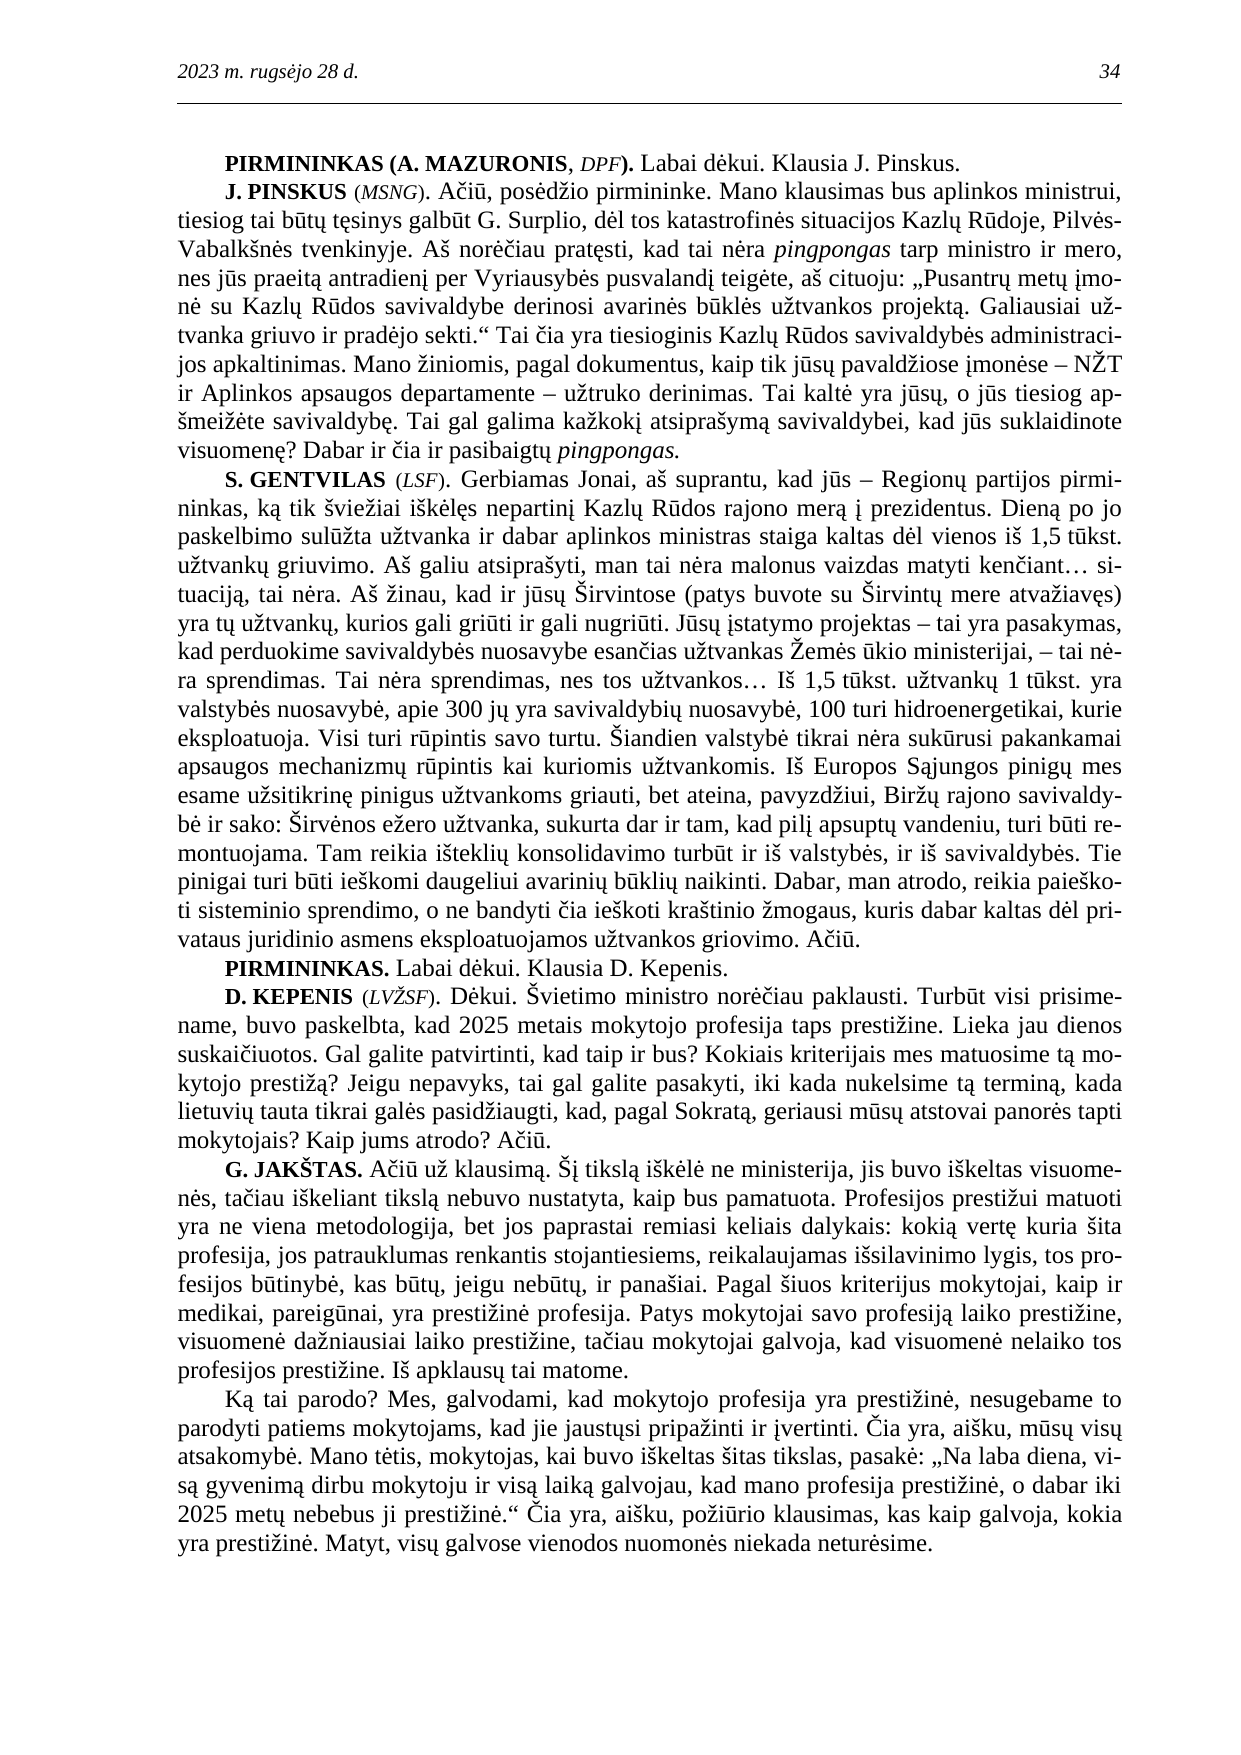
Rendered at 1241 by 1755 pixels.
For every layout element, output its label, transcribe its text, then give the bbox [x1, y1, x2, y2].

text D. KEPENIS (LVŽSF). Dė­kui. Švie­ti­mo mi­nist­ro no­rė­čiau pa­klaus­ti. Tur­būt vi­si pri­si­me­na­me, bu­vo pa­skelb­ta, kad 2025 me­tais mo­ky­to­jo pro­fe­si­ja taps pres­ti­ži­ne. Lie­ka jau die­nos su­skai­čiuo­tos. Gal ga­li­te pa­tvir­tin­ti, kad taip ir bus? Ko­kiais kri­te­ri­jais mes ma­tuo­si­me tą mo­ky­to­jo pres­ti­žą? Jei­gu ne­pa­vyks, tai gal ga­li­te pa­sa­ky­ti, iki ka­da nu­kel­si­me tą ter­mi­ną, ka­da lie­tu­vių tau­ta tik­rai ga­lės pa­si­džiaug­ti, kad, pa­gal Sok­ra­tą, ge­riau­si mū­sų at­sto­vai pa­no­rės tap­ti mo­ky­to­jais? Kaip jums at­ro­do? Ačiū. [177, 981, 1122, 1154]
text PIRMININKAS (A. MAZURONIS, DPF). La­bai dė­kui. Klau­sia J. Pins­kus. [177, 148, 1122, 176]
text G. JAKŠTAS. Ačiū už klau­si­mą. Šį tiks­lą iš­kė­lė ne mi­nis­te­ri­ja, jis bu­vo iš­kel­tas vi­suo­me­nės, ta­čiau iš­ke­liant tiks­lą ne­bu­vo nu­sta­ty­ta, kaip bus pa­ma­tuo­ta. Pro­fe­si­jos pres­ti­žui ma­tuo­ti yra ne vie­na me­to­do­lo­gi­ja, bet jos pa­pras­tai re­mia­si ke­liais da­ly­kais: ko­kią ver­tę ku­ria ši­ta pro­fe­si­ja, jos pa­trauk­lu­mas ren­kan­tis sto­jan­tie­siems, rei­ka­lau­ja­mas iš­si­la­vi­ni­mo ly­gis, tos pro­fe­si­jos bū­ti­ny­bė, kas bū­tų, jei­gu ne­bū­tų, ir pa­na­šiai. Pa­gal šiuos kri­te­ri­jus mo­ky­to­jai, kaip ir me­di­kai, pa­rei­gū­nai, yra pres­ti­ži­nė pro­fe­si­ja. Pa­tys mo­ky­to­jai sa­vo pro­fe­si­ją lai­ko pres­ti­ži­ne, vi­suo­me­nė daž­niau­siai lai­ko pres­ti­ži­ne, ta­čiau mo­ky­to­jai gal­vo­ja, kad vi­suo­me­nė ne­lai­ko tos pro­fe­si­jos pres­ti­ži­ne. Iš ap­klau­sų tai ma­to­me. [177, 1154, 1122, 1384]
text J. PINSKUS (MSNG). Ačiū, po­sė­džio pir­mi­nin­ke. Ma­no klau­si­mas bus ap­lin­kos mi­nist­rui, tie­siog tai bū­tų tę­si­nys gal­būt G. Sur­plio, dėl tos ka­tast­ro­fi­nės si­tu­a­ci­jos Kaz­lų Rū­do­je, Pil­vės-Va­balkš­nės tven­ki­ny­je. Aš no­rė­čiau pra­tęs­ti, kad tai nė­ra pingpon­gas tarp mi­nist­ro ir me­ro, nes jūs pra­ei­tą ant­ra­die­nį per Vy­riau­sy­bės pus­va­lan­dį tei­gė­te, aš ci­tuo­ju: „Pus­an­trų me­tų įmo­nė su Kaz­lų Rū­dos sa­vi­val­dy­be de­ri­no­si ava­ri­nės būk­lės už­tvan­kos pro­jek­tą. Ga­liau­siai už­tvan­ka griu­vo ir pra­dė­jo sek­ti.“ Tai čia yra tie­sio­gi­nis Kaz­lų Rū­dos sa­vi­val­dy­bės ad­mi­nist­ra­ci­jos ap­kal­ti­ni­mas. Ma­no ži­nio­mis, pa­gal do­ku­men­tus, kaip tik jū­sų pa­val­džio­se įmo­nė­se – NŽT ir Ap­lin­kos ap­sau­gos de­par­ta­men­te – už­tru­ko de­ri­ni­mas. Tai kal­tė yra jū­sų, o jūs tie­siog ap­šmei­žė­te sa­vi­val­dy­bę. Tai gal ga­li­ma kaž­ko­kį at­si­pra­šy­mą sa­vi­val­dy­bei, kad jūs su­klai­di­no­te vi­suo­me­nę? Da­bar ir čia ir pa­si­baig­tų pingpon­gas. [177, 176, 1122, 464]
text S. GENTVILAS (LSF). Ger­bia­mas Jo­nai, aš su­pran­tu, kad jūs – Re­gio­nų par­ti­jos pir­mi­nin­kas, ką tik švie­žiai iš­kė­lęs ne­par­ti­nį Kaz­lų Rū­dos ra­jo­no me­rą į pre­zi­den­tus. Die­ną po jo pa­skel­bi­mo su­lūž­ta už­tvan­ka ir da­bar ap­lin­kos mi­nist­ras stai­ga kal­tas dėl vie­nos iš 1,5 tūkst. už­tvan­kų griu­vi­mo. Aš ga­liu at­si­pra­šy­ti, man tai nė­ra ma­lo­nus vaiz­das ma­ty­ti ken­čiant… si­tua­­ci­ją, tai nė­ra. Aš ži­nau, kad ir jū­sų Šir­vin­to­se (pa­tys bu­vo­te su Šir­vin­tų me­re at­va­žia­vęs) yra tų už­tvan­kų, ku­rios ga­li griū­ti ir ga­li nu­griū­ti. Jū­sų įsta­ty­mo pro­jek­tas – tai yra pa­sa­ky­mas, kad per­duo­ki­me sa­vi­val­dy­bės nuo­sa­vy­be esan­čias už­tvan­kas Že­mės ūkio mi­nis­te­ri­jai, – tai nė­ra spren­di­mas. Tai nė­ra spren­di­mas, nes tos už­tvan­kos… Iš 1,5 tūkst. už­tvan­kų 1 tūkst. yra vals­ty­bės nuo­sa­vy­bė, apie 300 jų yra sa­vi­val­dy­bių nuo­sa­vy­bė, 100 tu­ri hid­ro­e­ner­ge­ti­kai, ku­rie eks­plo­a­tuo­ja. Vi­si tu­ri rū­pin­tis sa­vo tur­tu. Šian­dien vals­ty­bė tik­rai nė­ra su­kū­ru­si pa­kan­ka­mai ap­sau­gos me­cha­niz­mų rū­pin­tis kai ku­rio­mis už­tvan­ko­mis. Iš Eu­ro­pos Są­jun­gos pi­ni­gų mes esa­me už­si­tik­ri­nę pi­ni­gus už­tvan­koms griau­ti, bet at­ei­na, pa­vyz­džiui, Bir­žų ra­jo­no sa­vi­val­dy­bė ir sa­ko: Šir­vė­nos eže­ro už­tvan­ka, su­kur­ta dar ir tam, kad pi­lį ap­sup­tų van­de­niu, tu­ri bū­ti re­mon­tuo­ja­ma. Tam rei­kia iš­tek­lių kon­so­li­da­vi­mo tur­būt ir iš vals­ty­bės, ir iš sa­vi­val­dy­bės. Tie pi­ni­gai tu­ri bū­ti ieš­ko­mi dau­ge­liui ava­ri­nių būk­lių nai­kin­ti. Da­bar, man at­ro­do, rei­kia pa­ieš­ko­ti sis­te­mi­nio spren­di­mo, o ne ban­dy­ti čia ieš­ko­ti kraš­ti­nio žmo­gaus, ku­ris da­bar kal­tas dėl pri­va­taus ju­ri­di­nio as­mens eks­plo­a­tuo­ja­mos už­tvan­kos grio­vi­mo. Ačiū. [177, 464, 1122, 953]
text PIRMININKAS. La­bai dė­kui. Klau­sia D. Ke­pe­nis. [177, 953, 1122, 981]
text Ką tai pa­ro­do? Mes, gal­vo­da­mi, kad mo­ky­to­jo pro­fe­si­ja yra pres­ti­ži­nė, ne­su­ge­ba­me to pa­ro­dy­ti pa­tiems mo­ky­to­jams, kad jie jaus­tų­si pri­pa­žin­ti ir įver­tin­ti. Čia yra, aiš­ku, mū­sų vi­sų at­sa­ko­my­bė. Ma­no tė­tis, mo­ky­to­jas, kai bu­vo iš­kel­tas ši­tas tiks­las, pa­sa­kė: „Na la­ba die­na, vi­są gy­ve­ni­mą dir­bu mo­ky­to­ju ir vi­są lai­ką gal­vo­jau, kad ma­no pro­fe­si­ja pres­ti­ži­nė, o da­bar iki 2025 me­tų ne­be­bus ji pres­ti­ži­nė.“ Čia yra, aiš­ku, po­žiū­rio klau­si­mas, kas kaip gal­vo­ja, ko­kia yra pres­ti­ži­nė. Ma­tyt, vi­sų gal­vo­se vie­no­dos nuo­mo­nės nie­ka­da ne­tu­rė­si­me. [177, 1384, 1122, 1556]
